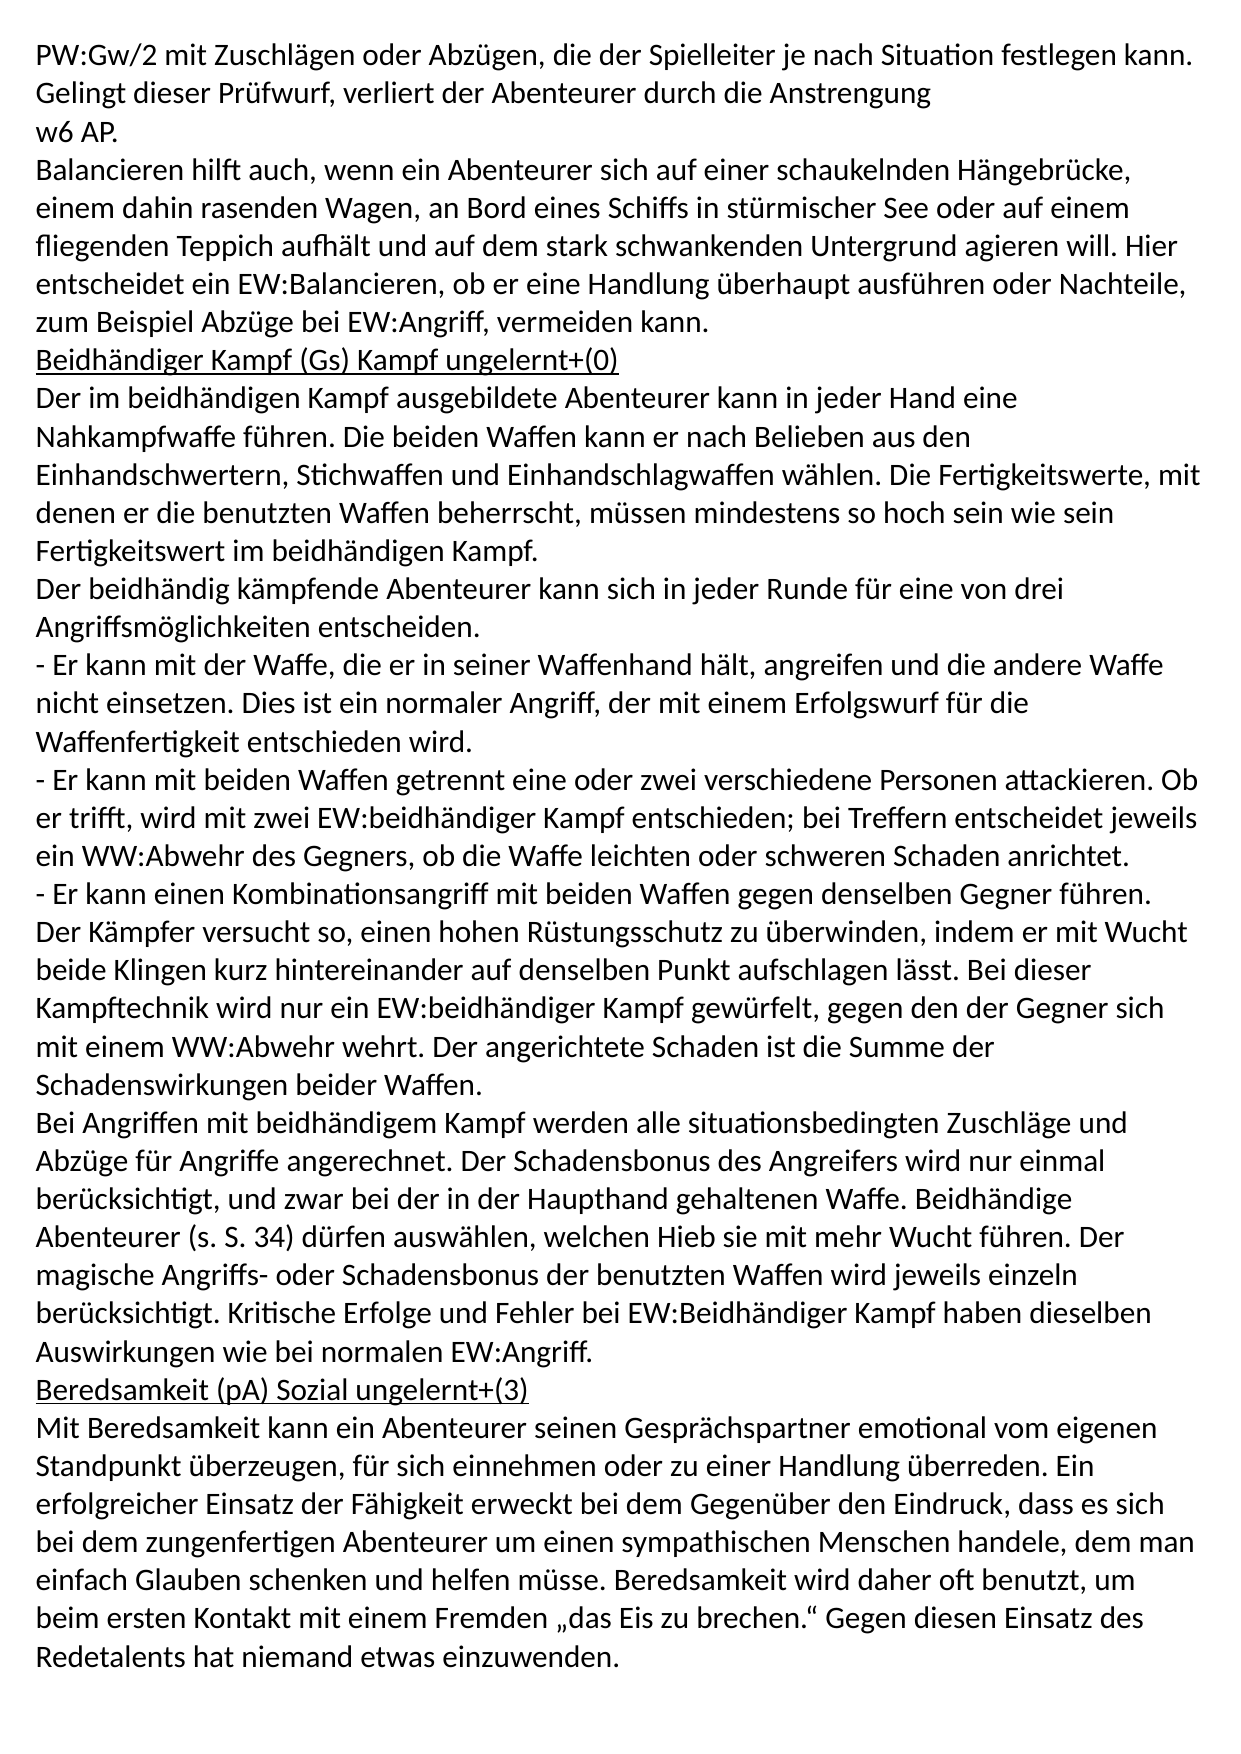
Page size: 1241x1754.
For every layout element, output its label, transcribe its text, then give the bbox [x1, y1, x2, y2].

text Beredsamkeit (pA) Sozial ungelernt+(3) [35, 1370, 1205, 1408]
text - Er kann mit beiden Waffen getrennt eine oder zwei verschiedene Personen attackieren. Ob er trifft, wird mit zwei EW:beidhändiger Kampf entschieden; bei Treffern entscheidet jeweils ein WW:Abwehr des Gegners, ob die Waffe leichten oder schweren Schaden anrichtet. [35, 760, 1205, 874]
text Mit Beredsamkeit kann ein Abenteurer seinen Gesprächspartner emotional vom eigenen Standpunkt überzeugen, für sich einnehmen oder zu einer Handlung überreden. Ein erfolgreicher Einsatz der Fähigkeit erweckt bei dem Gegenüber den Eindruck, dass es sich bei dem zungenfertigen Abenteurer um einen sympathischen Menschen handele, dem man einfach Glauben schenken und helfen müsse. Beredsamkeit wird daher oft benutzt, um beim ersten Kontakt mit einem Fremden „das Eis zu brechen.“ Gegen diesen Einsatz des Redetalents hat niemand etwas einzuwenden. [35, 1408, 1205, 1675]
text Der beidhändig kämpfende Abenteurer kann sich in jeder Runde für eine von drei Angriffsmöglichkeiten entscheiden. [35, 569, 1205, 645]
text Beidhändiger Kampf (Gs) Kampf ungelernt+(0) [35, 340, 1205, 378]
text Der im beidhändigen Kampf ausgebildete Abenteurer kann in jeder Hand eine Nahkampfwaffe führen. Die beiden Waffen kann er nach Belieben aus den Einhandschwertern, Stichwaffen und Einhandschlagwaffen wählen. Die Fertigkeitswerte, mit denen er die benutzten Waffen beherrscht, müssen mindestens so hoch sein wie sein Fertigkeitswert im beidhändigen Kampf. [35, 378, 1205, 569]
text Balancieren hilft auch, wenn ein Abenteurer sich auf einer schaukelnden Hängebrücke, einem dahin rasenden Wagen, an Bord eines Schiffs in stürmischer See oder auf einem fliegenden Teppich aufhält und auf dem stark schwankenden Untergrund agieren will. Hier entscheidet ein EW:Balancieren, ob er eine Handlung überhaupt ausführen oder Nachteile, zum Beispiel Abzüge bei EW:Angriff, vermeiden kann. [35, 150, 1205, 340]
text w6 AP. [35, 112, 1205, 150]
text - Er kann einen Kombinationsangriff mit beiden Waffen gegen denselben Gegner führen. Der Kämpfer versucht so, einen hohen Rüstungsschutz zu überwinden, indem er mit Wucht beide Klingen kurz hintereinander auf denselben Punkt aufschlagen lässt. Bei dieser Kampftechnik wird nur ein EW:beidhändiger Kampf gewürfelt, gegen den der Gegner sich mit einem WW:Abwehr wehrt. Der angerichtete Schaden ist die Summe der Schadenswirkungen beider Waffen. [35, 874, 1205, 1103]
text PW:Gw/2 mit Zuschlägen oder Abzügen, die der Spielleiter je nach Situation festlegen kann. Gelingt dieser Prüfwurf, verliert der Abenteurer durch die Anstrengung [35, 35, 1205, 112]
text Bei Angriffen mit beidhändigem Kampf werden alle situationsbedingten Zuschläge und Abzüge für Angriffe angerechnet. Der Schadensbonus des Angreifers wird nur einmal berücksichtigt, und zwar bei der in der Haupthand gehaltenen Waffe. Beidhändige Abenteurer (s. S. 34) dürfen auswählen, welchen Hieb sie mit mehr Wucht führen. Der magische Angriffs- oder Schadensbonus der benutzten Waffen wird jeweils einzeln berücksichtigt. Kritische Erfolge und Fehler bei EW:Beidhändiger Kampf haben dieselben Auswirkungen wie bei normalen EW:Angriff. [35, 1103, 1205, 1370]
text - Er kann mit der Waffe, die er in seiner Waffenhand hält, angreifen und die andere Waffe nicht einsetzen. Dies ist ein normaler Angriff, der mit einem Erfolgswurf für die Waffenfertigkeit entschieden wird. [35, 645, 1205, 760]
